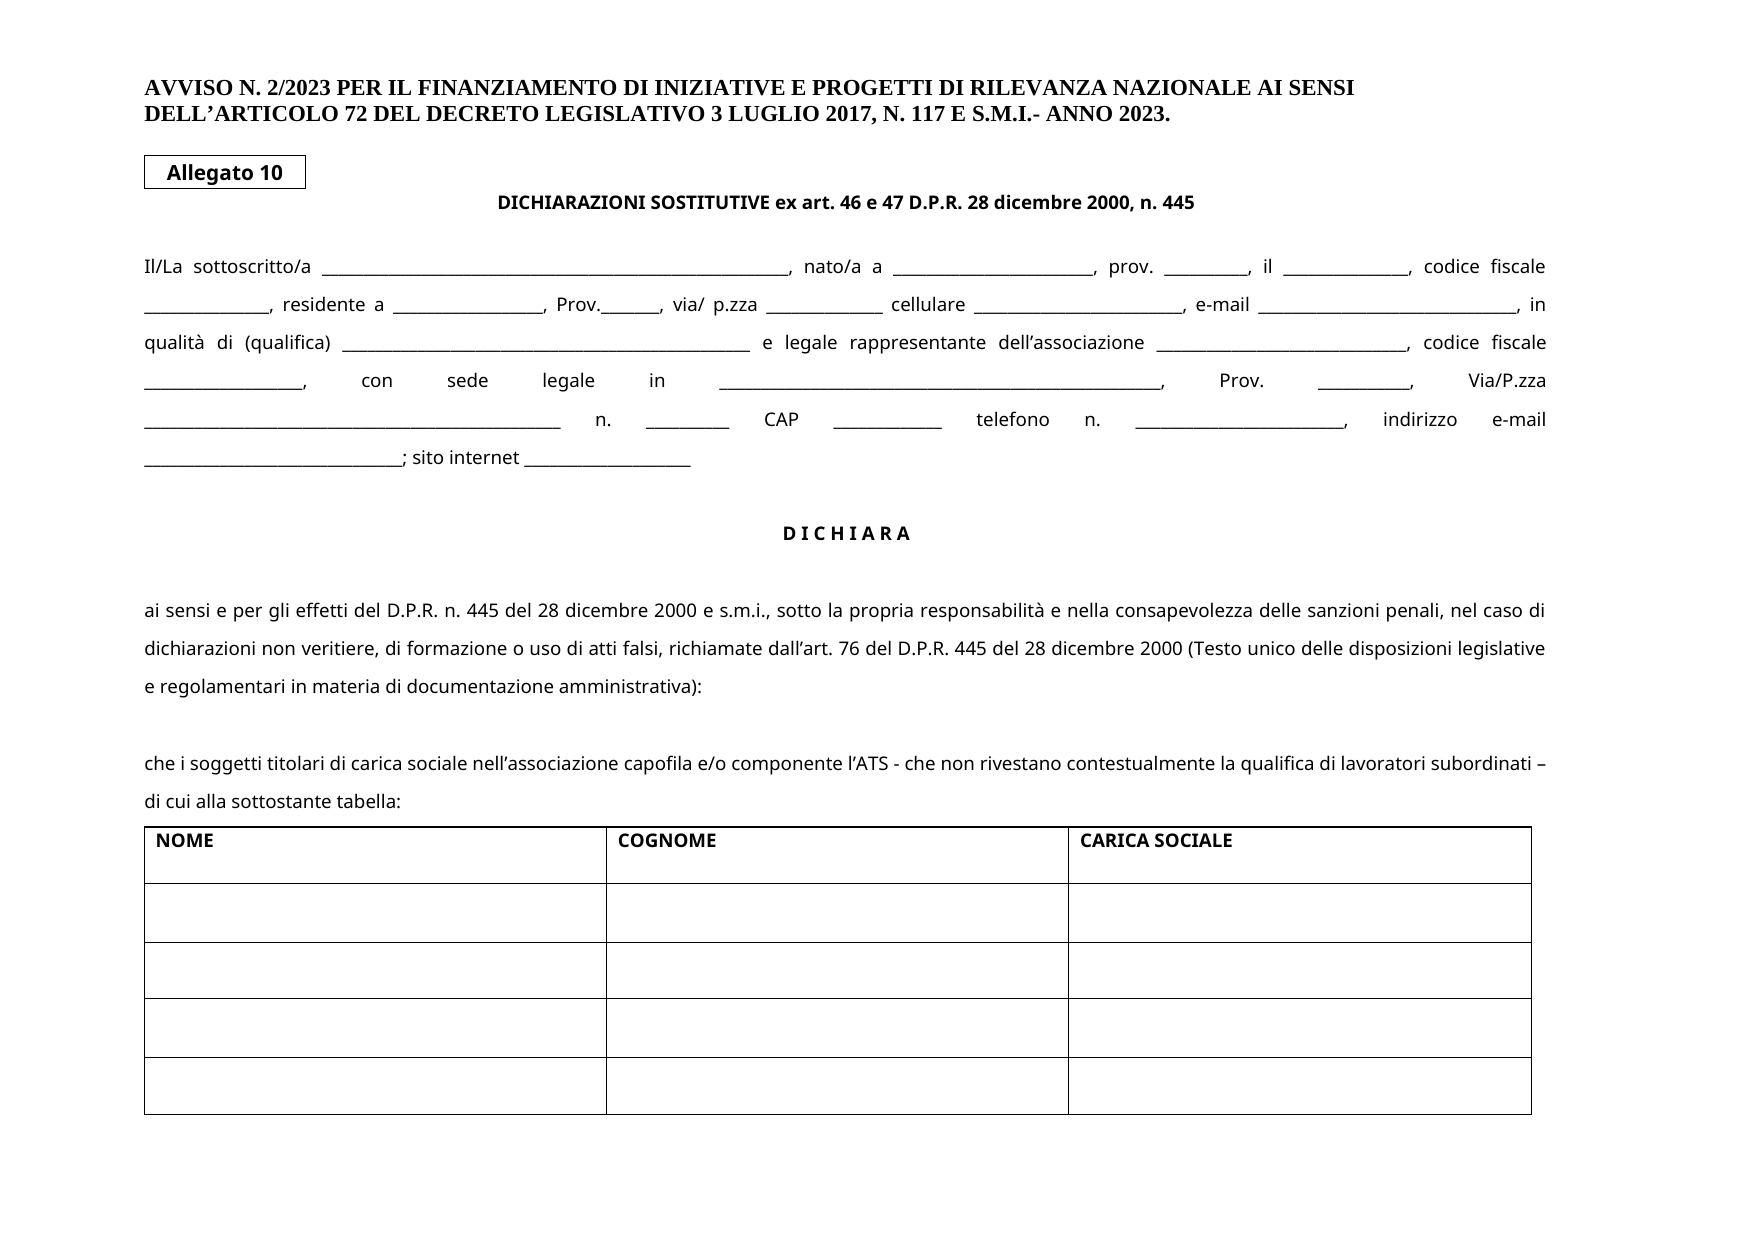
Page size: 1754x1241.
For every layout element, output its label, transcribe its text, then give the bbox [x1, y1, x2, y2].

text che i soggetti titolari di carica sociale nell’associazione capofila e/o componente l’ATS - che non rivestano contestualmente la qualifica di lavoratori subordinati – di cui alla sottostante tabella: [144, 750, 1548, 814]
table_header CARICA SOCIALE [1069, 828, 1531, 883]
table_header Allegato 10 [145, 156, 305, 188]
table_cell [145, 999, 606, 1057]
table_cell [145, 884, 606, 942]
table_cell [1069, 884, 1531, 942]
table_cell [607, 884, 1068, 942]
text ai sensi e per gli effetti del D.P.R. n. 445 del 28 dicembre 2000 e s.m.i., sotto la propria responsabilità e nella consapevolezza delle sanzioni penali, nel caso di dichiarazioni non veritiere, di formazione o uso di atti falsi, richiamate dall’art. 76 del D.P.R. 445 del 28 dicembre 2000 (Testo unico delle disposizioni legislative e regolamentari in materia di documentazione amministrativa): [144, 597, 1548, 699]
table_cell [145, 1058, 606, 1113]
table_cell [145, 943, 606, 998]
table_cell [1069, 999, 1531, 1057]
table_header COGNOME [607, 828, 1068, 883]
text D I C H I A R A [144, 521, 1548, 546]
text DICHIARAZIONI SOSTITUTIVE ex art. 46 e 47 D.P.R. 28 dicembre 2000, n. 445 [144, 189, 1548, 215]
table_cell [607, 1058, 1068, 1113]
table_cell [1069, 1058, 1531, 1113]
table_cell [1069, 943, 1531, 998]
table_cell [607, 999, 1068, 1057]
text Il/La sottoscritto/a ________________________________________________________, nato/a a ________________________, prov. __________, il _______________, codice fiscale _______________, residente a __________________, Prov._______, via/ p.zza ______________ cellulare _________________________, e-mail _______________________________, in qualità di (qualifica) _________________________________________________ e legale rappresentante dell’associazione ______________________________, codice fiscale ___________________, con sede legale in _____________________________________________________, Prov. ___________, Via/P.zza __________________________________________________ n. __________ CAP _____________ telefono n. _________________________, indirizzo e-mail _______________________________; sito internet ____________________ [144, 253, 1548, 469]
table_cell [607, 943, 1068, 998]
table_header NOME [145, 828, 606, 883]
